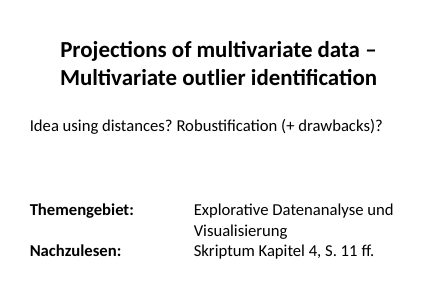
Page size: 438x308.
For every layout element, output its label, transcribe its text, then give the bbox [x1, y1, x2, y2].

text Idea using distances? Robustification (+ drawbacks)? [29, 115, 407, 176]
text Projections of multivariate data – Multivariate outlier identification [29, 35, 407, 91]
text Themengebiet: Explorative Datenanalyse und Visualisierung Nachzulesen: Skriptum Kapitel 4, S. 11 ff. [29, 200, 407, 261]
